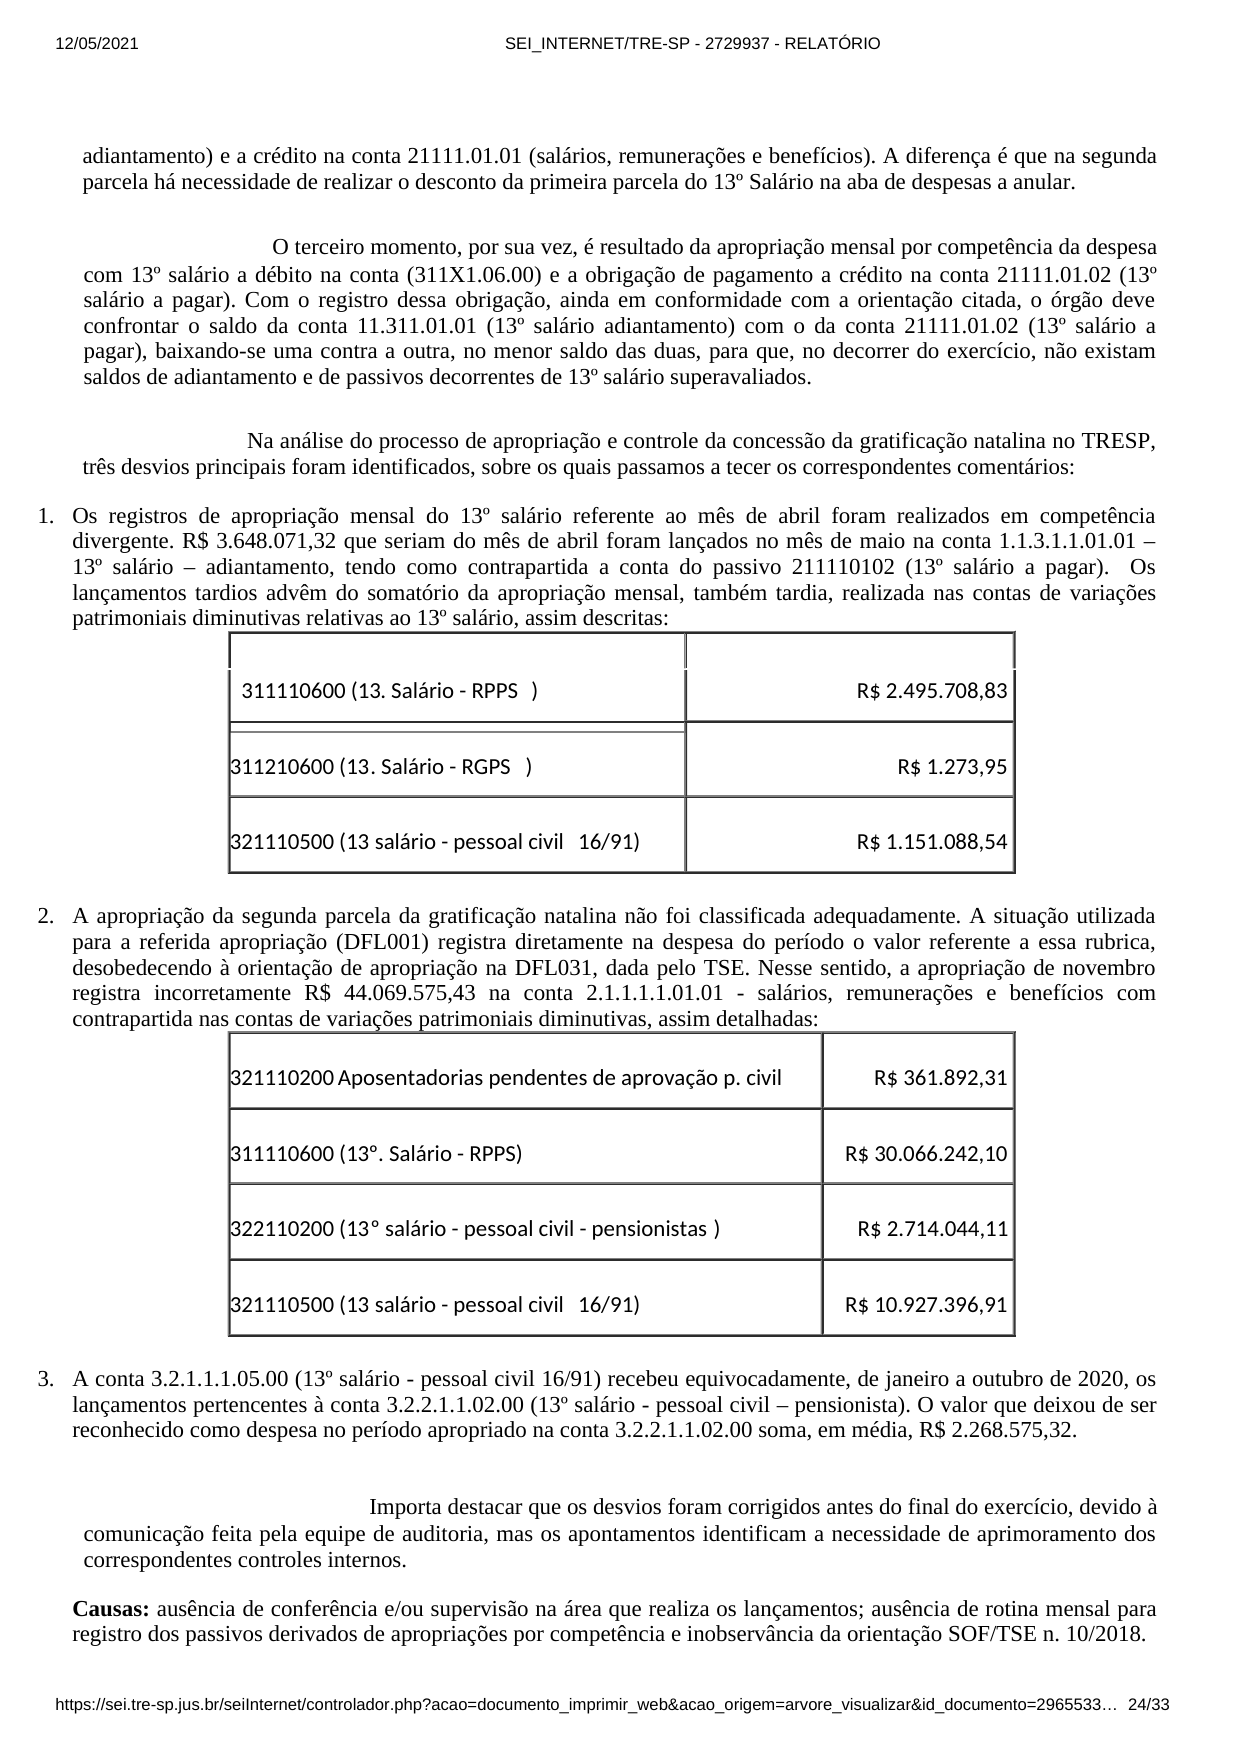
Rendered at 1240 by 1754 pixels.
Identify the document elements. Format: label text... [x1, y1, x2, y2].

text adiantamento) e a crédito na conta 21111.01.01 (salários, remunerações e benefícios). A diferença é que na segunda parcela há necessidade de realizar o desconto da primeira parcela do 13º Salário na aba de despesas a anular. [82, 143, 1158, 195]
text com 13º salário a débito na conta (311X1.06.00) e a obrigação de pagamento a crédito na conta 21111.01.02 (13º salário a pagar). Com o registro dessa obrigação, ainda em conformidade com a orientação citada, o órgão deve confrontar o saldo da conta 11.311.01.01 (13º salário adiantamento) com o da conta 21111.01.02 (13º salário a pagar), baixando-se uma contra a outra, no menor saldo das duas, para que, no decorrer do exercício, não existam saldos de adiantamento e de passivos decorrentes de 13º salário superavaliados. [83, 262, 1158, 389]
text comunicação feita pela equipe de auditoria, mas os apontamentos identificam a necessidade de aprimoramento dos correspondentes controles internos. [83, 1521, 1158, 1572]
text O terceiro momento, por sua vez, é resultado da apropriação mensal por competência da despesa [72, 233, 1158, 260]
list Os registros de apropriação mensal do 13º salário referente ao mês de abril foram realizados em competência divergente. R$ 3.648.071,32 que seriam do mês de abril foram lançados no mês de maio na conta 1.1.3.1.1.01.01 – 13º salário – adiantamento, tendo como contrapartida a conta do passivo 211110102 (13º salário a pagar). Os lançamentos tardios advêm do somatório da apropriação mensal, também tardia, realizada nas contas de variações patrimoniais diminutivas relativas ao 13º salário, assim descritas: [37, 503, 1158, 631]
text Na análise do processo de apropriação e controle da concessão da gratificação natalina no TRESP, três desvios principais foram identificados, sobre os quais passamos a tecer os correspondentes comentários: [82, 428, 1158, 479]
text Importa destacar que os desvios foram corrigidos antes do final do exercício, devido à [72, 1493, 1158, 1519]
list A conta 3.2.1.1.1.05.00 (13º salário - pessoal civil 16/91) recebeu equivocadamente, de janeiro a outubro de 2020, os lançamentos pertencentes à conta 3.2.2.1.1.02.00 (13º salário - pessoal civil – pensionista). O valor que deixou de ser reconhecido como despesa no período apropriado na conta 3.2.2.1.1.02.00 soma, em média, R$ 2.268.575,32. [37, 1366, 1158, 1443]
list A apropriação da segunda parcela da gratificação natalina não foi classificada adequadamente. A situação utilizada para a referida apropriação (DFL001) registra diretamente na despesa do período o valor referente a essa rubrica, desobedecendo à orientação de apropriação na DFL031, dada pelo TSE. Nesse sentido, a apropriação de novembro registra incorretamente R$ 44.069.575,43 na conta 2.1.1.1.1.01.01 - salários, remunerações e benefícios com contrapartida nas contas de variações patrimoniais diminutivas, assim detalhadas: [37, 903, 1158, 1031]
text Causas: ausência de conferência e/ou supervisão na área que realiza os lançamentos; ausência de rotina mensal para registro dos passivos derivados de apropriações por competência e inobservância da orientação SOF/TSE n. 10/2018. [72, 1596, 1158, 1647]
